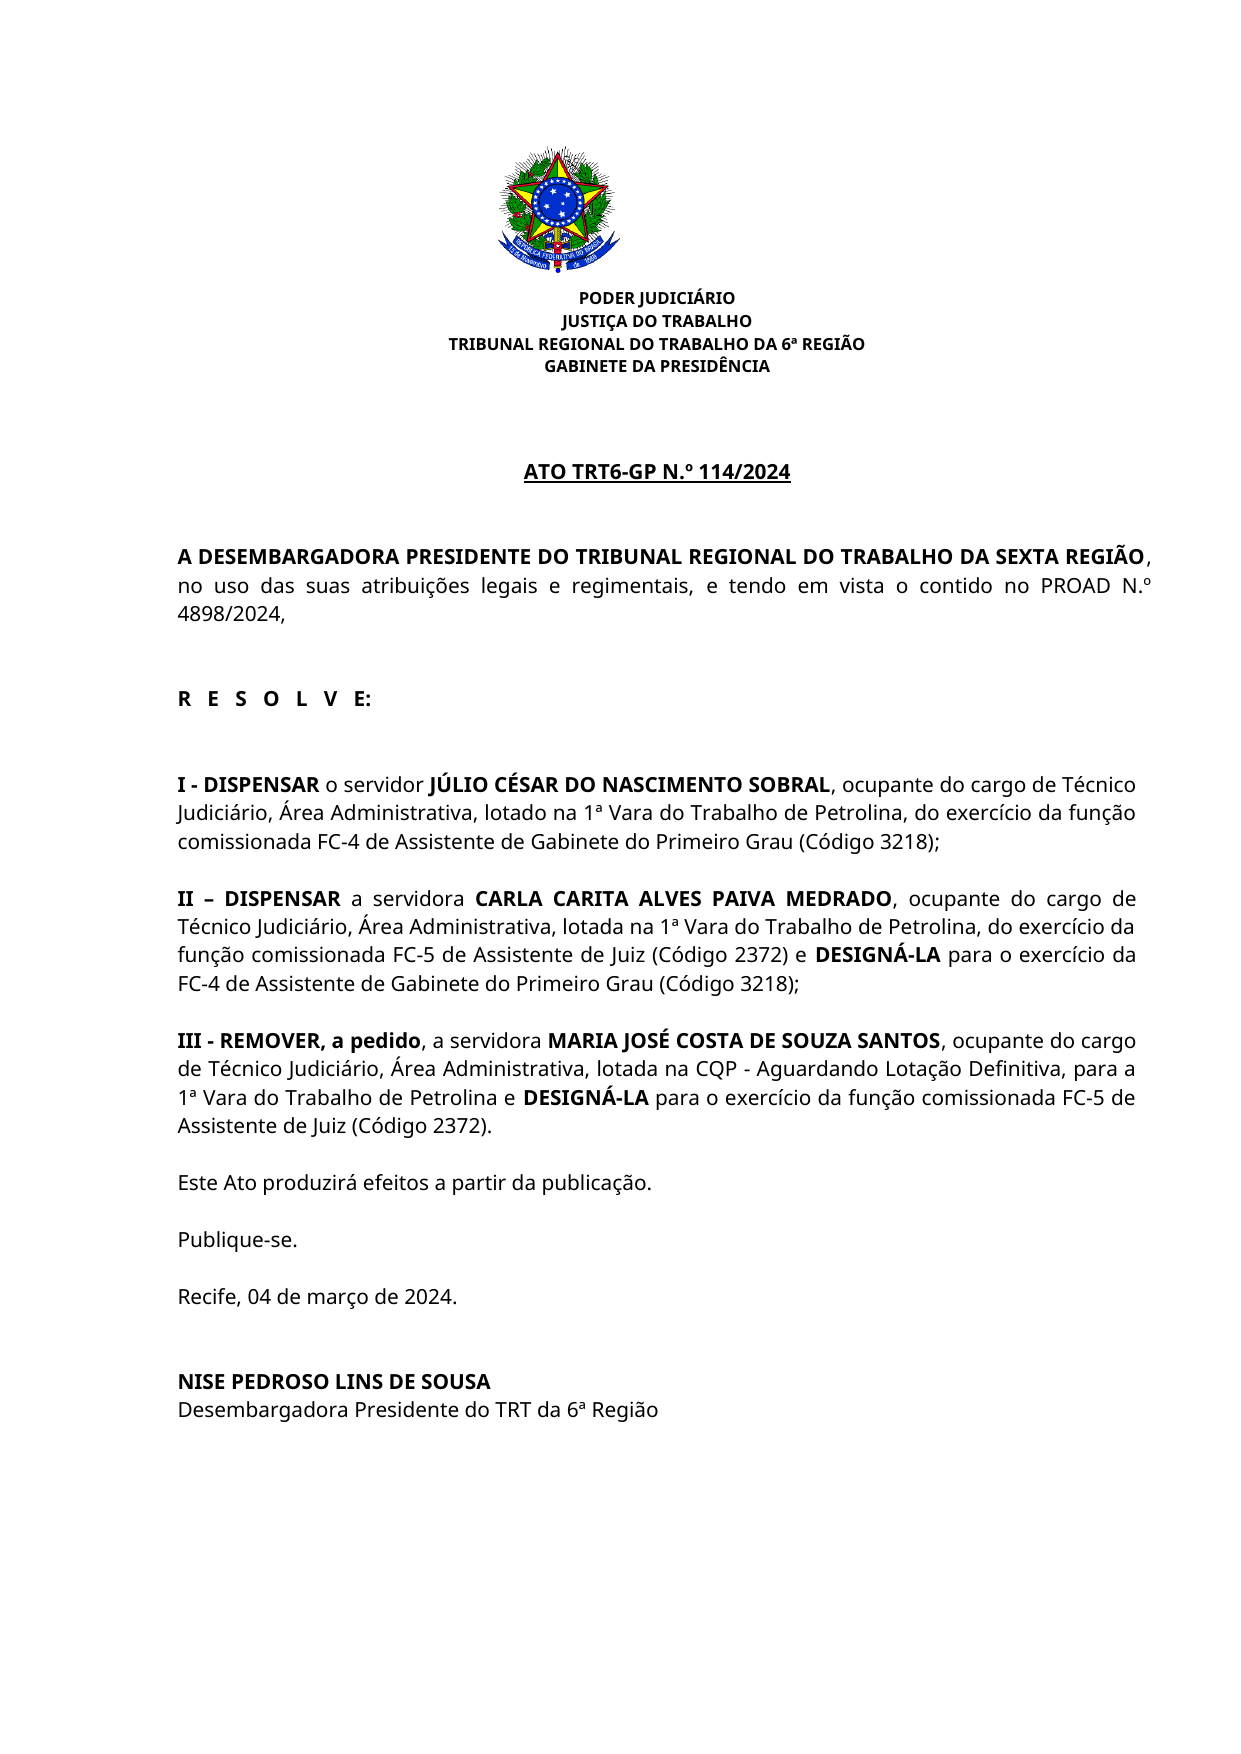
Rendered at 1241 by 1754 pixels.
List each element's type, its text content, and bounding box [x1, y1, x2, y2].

text JUSTIÇA DO TRABALHO [177, 309, 1137, 332]
text Recife, 04 de março de 2024. [177, 1282, 1137, 1310]
text NISE PEDROSO LINS DE SOUSA [177, 1367, 1152, 1396]
picture [491, 143, 623, 275]
text II – DISPENSAR a servidora CARLA CARITA ALVES PAIVA MEDRADO, ocupante do cargo de Técnico Judiciário, Área Administrativa, lotada na 1ª Vara do Trabalho de Petrolina, do exercício da função comissionada FC-5 de Assistente de Juiz (Código 2372) e DESIGNÁ-LA para o exercício da FC-4 de Assistente de Gabinete do Primeiro Grau (Código 3218); [177, 884, 1137, 997]
text TRIBUNAL REGIONAL DO TRABALHO DA 6ª REGIÃO [177, 332, 1137, 355]
text Este Ato produzirá efeitos a partir da publicação. [177, 1168, 1137, 1196]
text I - DISPENSAR o servidor JÚLIO CÉSAR DO NASCIMENTO SOBRAL, ocupante do cargo de Técnico Judiciário, Área Administrativa, lotado na 1ª Vara do Trabalho de Petrolina, do exercício da função comissionada FC-4 de Assistente de Gabinete do Primeiro Grau (Código 3218); [177, 770, 1137, 855]
text III - REMOVER, a pedido, a servidora MARIA JOSÉ COSTA DE SOUZA SANTOS, ocupante do cargo de Técnico Judiciário, Área Administrativa, lotada na CQP - Aguardando Lotação Definitiva, para a 1ª Vara do Trabalho de Petrolina e DESIGNÁ-LA para o exercício da função comissionada FC-5 de Assistente de Juiz (Código 2372). [177, 1026, 1137, 1139]
text ATO TRT6-GP N.º 114/2024 [177, 457, 1137, 486]
text R E S O L V E: [177, 684, 1137, 713]
text A DESEMBARGADORA PRESIDENTE DO TRIBUNAL REGIONAL DO TRABALHO DA SEXTA REGIÃO, no uso das suas atribuições legais e regimentais, e tendo em vista o contido no PROAD N.º 4898/2024, [177, 542, 1152, 628]
text PODER JUDICIÁRIO [177, 287, 1137, 309]
text GABINETE DA PRESIDÊNCIA [177, 355, 1137, 377]
text Desembargadora Presidente do TRT da 6ª Região [177, 1396, 1137, 1424]
text Publique-se. [177, 1225, 1137, 1253]
